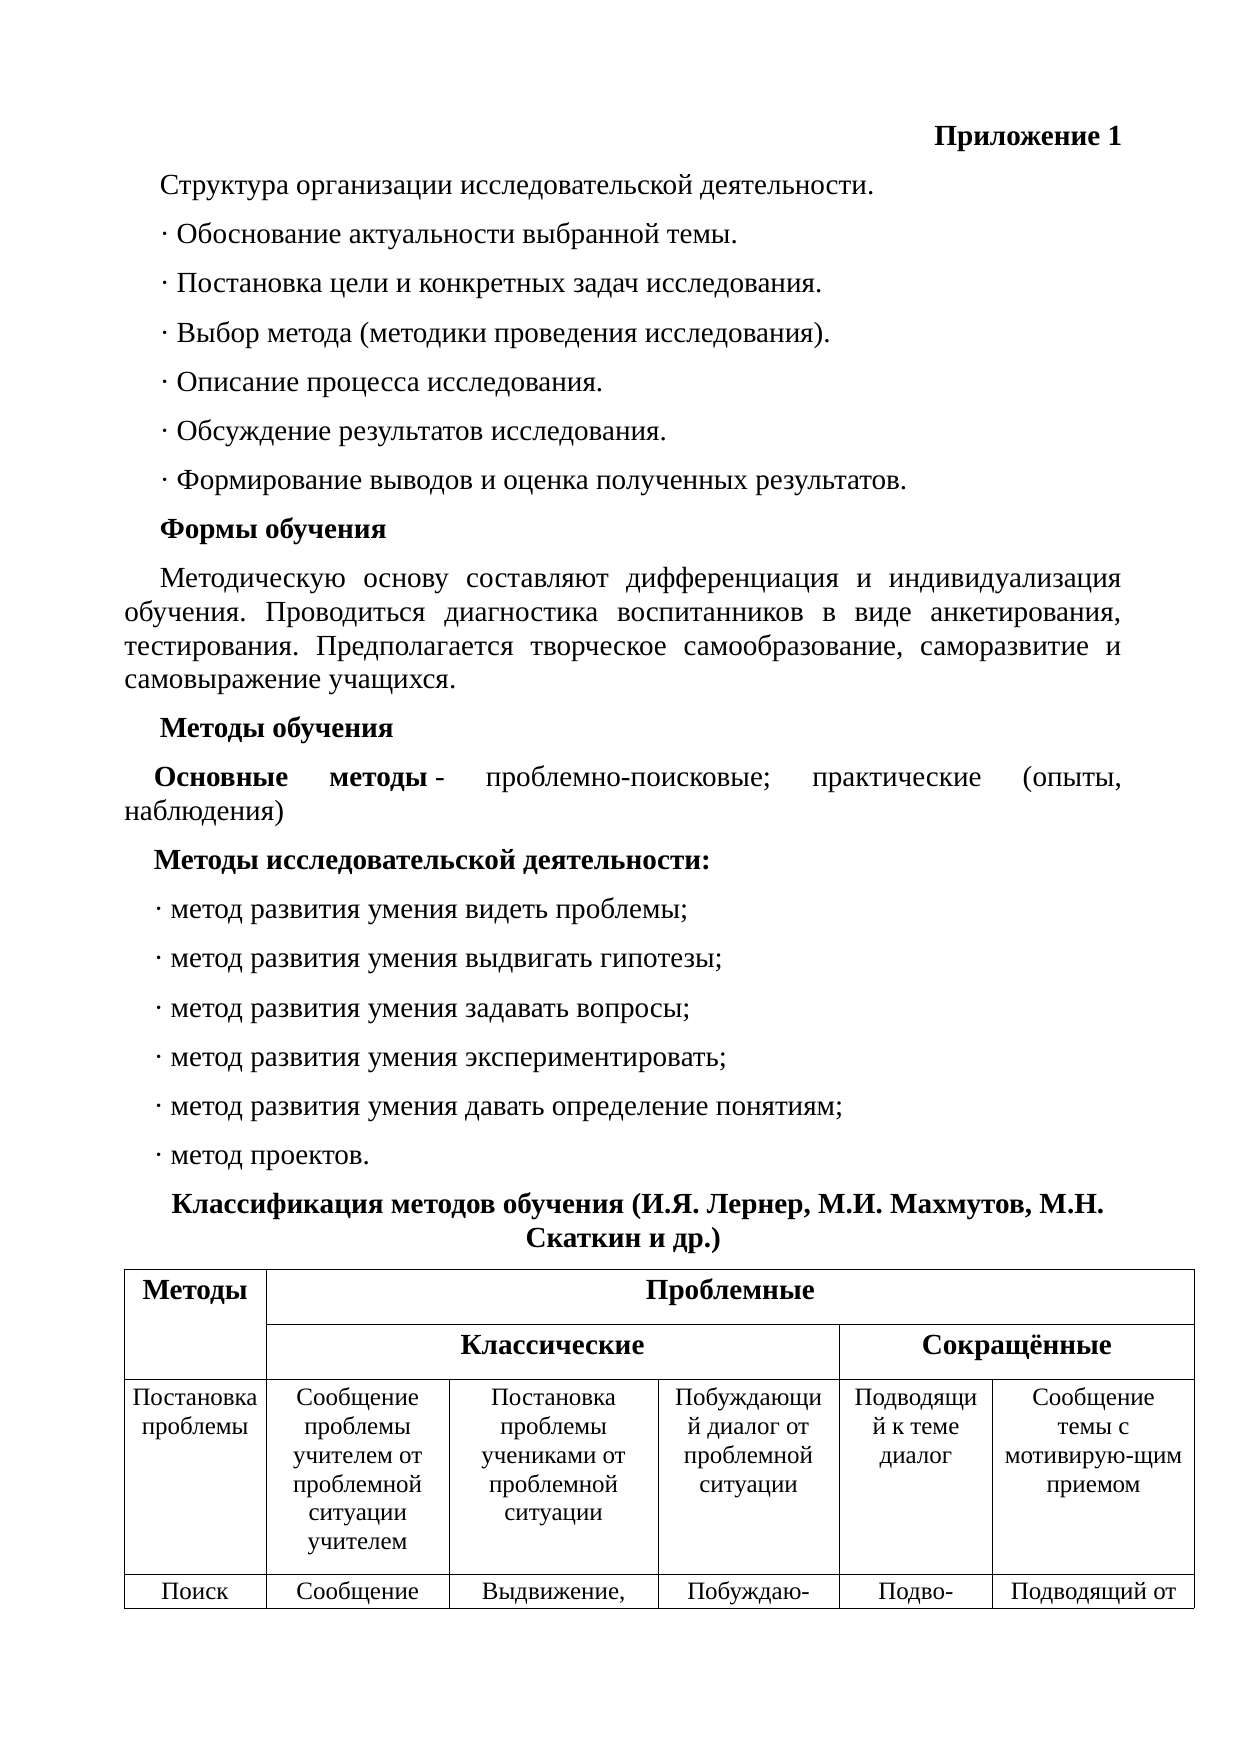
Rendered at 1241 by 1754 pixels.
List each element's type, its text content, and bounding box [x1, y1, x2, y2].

table_cell Постановка проблемы учениками от проблемной ситуации [450, 1380, 658, 1573]
text · метод проектов. [124, 1137, 1122, 1171]
table_cell Сообщение [267, 1575, 449, 1608]
text · метод развития умения задавать вопросы; [124, 990, 1122, 1023]
table_cell Сокращённые [840, 1325, 1194, 1379]
text · метод развития умения давать определение понятиям; [124, 1088, 1122, 1122]
table_cell Побуждаю- [659, 1575, 839, 1608]
table_header Методы [125, 1270, 266, 1379]
table_cell Сообщение проблемы учителем от проблемной ситуации учителем [267, 1380, 449, 1573]
text Методическую основу составляют дифференциация и индивидуализация обучения. Проводиться диагностика воспитанников в виде анкетирования, тестирования. Предполагается творческое самообразование, саморазвитие и самовыражение учащихся. [124, 561, 1122, 695]
text Основные методы - проблемно-поисковые; практические (опыты, наблюдения) [124, 759, 1122, 827]
text · Формирование выводов и оценка полученных результатов. [124, 462, 1122, 496]
text · метод развития умения видеть проблемы; [124, 891, 1122, 925]
text · Постановка цели и конкретных задач исследования. [124, 266, 1122, 299]
table_cell Побуждающий диалог от проблемной ситуации [659, 1380, 839, 1573]
text Формы обучения [124, 511, 1122, 545]
table_cell Поиск [125, 1575, 266, 1608]
text Методы обучения [124, 710, 1122, 744]
text · Обоснование актуальности выбранной темы. [124, 216, 1122, 250]
text · метод развития умения экспериментировать; [124, 1039, 1122, 1072]
table_cell Сообщение темы с мотивирую-щим приемом [993, 1380, 1194, 1573]
text · метод развития умения выдвигать гипотезы; [124, 941, 1122, 974]
table_cell Подводящий к теме диалог [840, 1380, 992, 1573]
text Приложение 1 [124, 118, 1122, 152]
text · Обсуждение результатов исследования. [124, 413, 1122, 447]
table_cell Подводящий от [993, 1575, 1194, 1608]
text · Выбор метода (методики проведения исследования). [124, 315, 1122, 348]
table_cell Классические [267, 1325, 839, 1379]
text Структура организации исследовательской деятельности. [124, 167, 1122, 201]
table_cell Подво- [840, 1575, 992, 1608]
text · Описание процесса исследования. [124, 364, 1122, 397]
text Методы исследовательской деятельности: [124, 842, 1122, 876]
table_cell Постановка проблемы [125, 1380, 266, 1573]
text Классификация методов обучения (И.Я. Лернер, М.И. Махмутов, М.Н. Скаткин и др.) [124, 1186, 1122, 1253]
table_cell Выдвижение, [450, 1575, 658, 1608]
table_header Проблемные [267, 1270, 1194, 1324]
